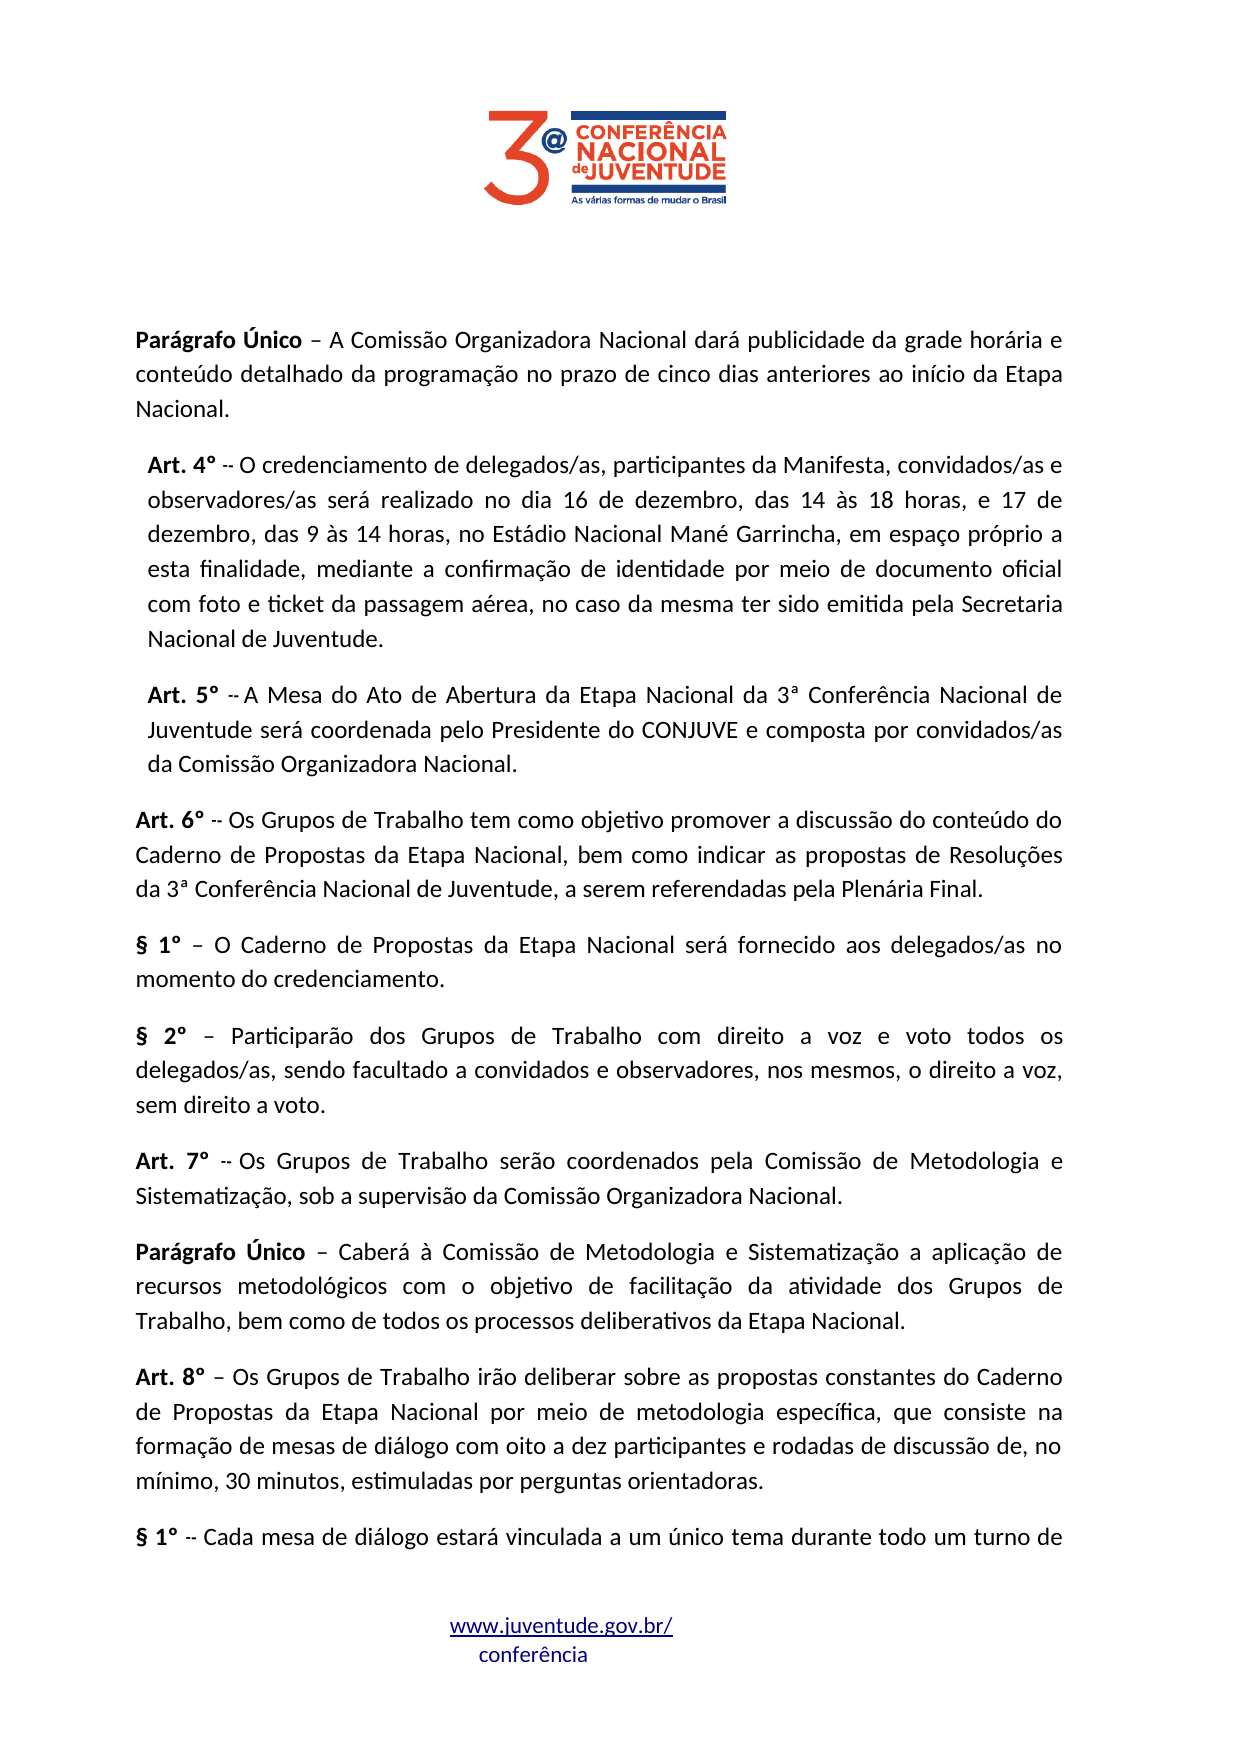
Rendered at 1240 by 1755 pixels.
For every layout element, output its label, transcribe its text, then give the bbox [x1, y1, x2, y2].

text Parágrafo Único – Caberá à Comissão de Metodologia e Sistematização a aplicação de recursos metodológicos com o objetivo de facilitação da atividade dos Grupos de Trabalho, bem como de todos os processos deliberativos da Etapa Nacional. [135, 1236, 1063, 1336]
text Art. 5º -­‐ A Mesa do Ato de Abertura da Etapa Nacional da 3ª Conferência Nacional de Juventude será coordenada pelo Presidente do CONJUVE e composta por convidados/as da Comissão Organizadora Nacional. [147, 679, 1063, 779]
text Art. 8º – Os Grupos de Trabalho irão deliberar sobre as propostas constantes do Caderno de Propostas da Etapa Nacional por meio de metodologia específica, que consiste na formação de mesas de diálogo com oito a dez participantes e rodadas de discussão de, no mínimo, 30 minutos, estimuladas por perguntas orientadoras. [135, 1361, 1063, 1495]
text Art. 6º -­‐ Os Grupos de Trabalho tem como objetivo promover a discussão do conteúdo do Caderno de Propostas da Etapa Nacional, bem como indicar as propostas de Resoluções da 3ª Conferência Nacional de Juventude, a serem referendadas pela Plenária Final. [135, 804, 1063, 904]
text § 1º -­‐ Cada mesa de diálogo estará vinculada a um único tema durante todo um turno de [135, 1521, 1063, 1552]
text § 2º – Participarão dos Grupos de Trabalho com direito a voz e voto todos os delegados/as, sendo facultado a convidados e observadores, nos mesmos, o direito a voz, sem direito a voto. [135, 1020, 1063, 1120]
text Parágrafo Único – A Comissão Organizadora Nacional dará publicidade da grade horária e conteúdo detalhado da programação no prazo de cinco dias anteriores ao início da Etapa Nacional. [135, 324, 1063, 423]
text Art. 7º -­‐ Os Grupos de Trabalho serão coordenados pela Comissão de Metodologia e Sistematização, sob a supervisão da Comissão Organizadora Nacional. [135, 1145, 1063, 1210]
text § 1º – O Caderno de Propostas da Etapa Nacional será fornecido aos delegados/as no momento do credenciamento. [135, 929, 1063, 994]
text Art. 4º -­‐ O credenciamento de delegados/as, participantes da Manifesta, convidados/as e observadores/as será realizado no dia 16 de dezembro, das 14 às 18 horas, e 17 de dezembro, das 9 às 14 horas, no Estádio Nacional Mané Garrincha, em espaço próprio a esta finalidade, mediante a confirmação de identidade por meio de documento oficial com foto e ticket da passagem aérea, no caso da mesma ter sido emitida pela Secretaria Nacional de Juventude. [147, 449, 1063, 653]
